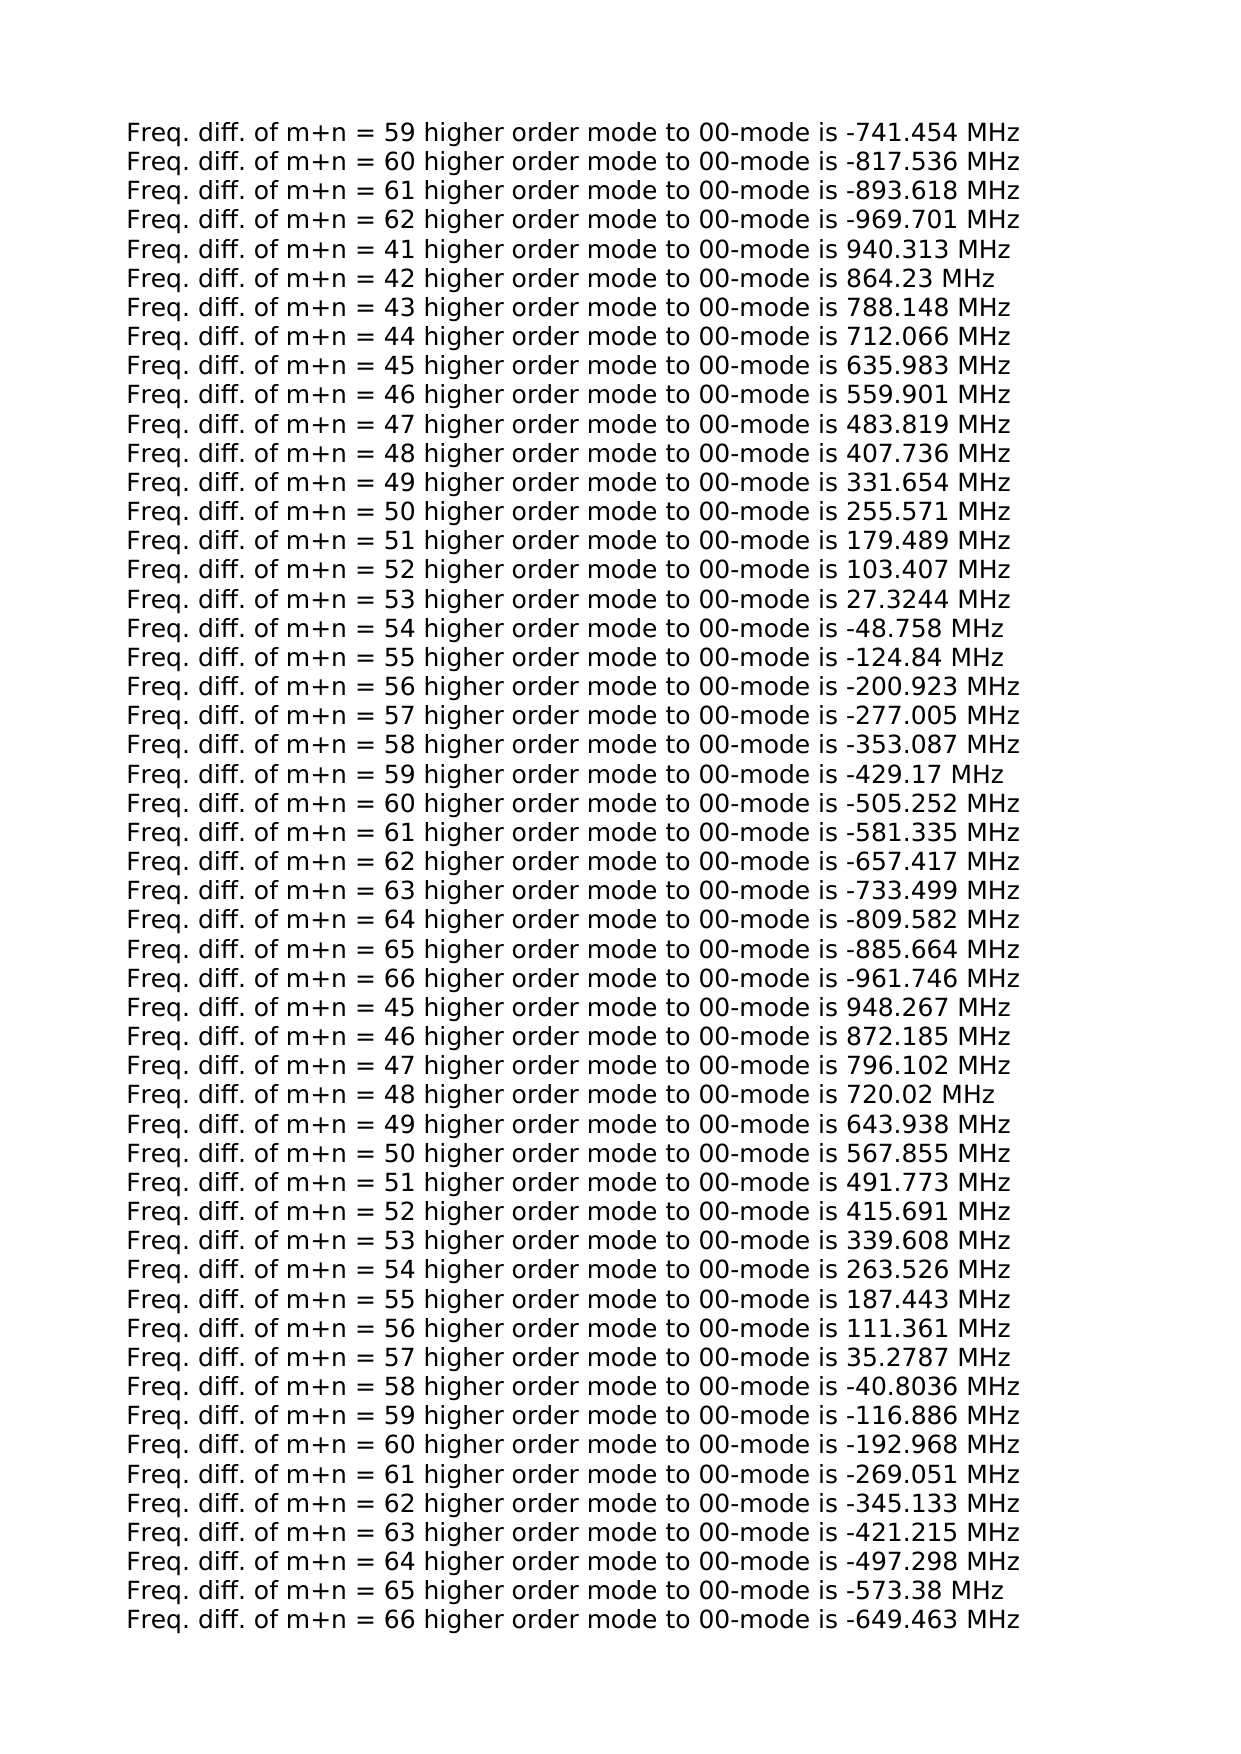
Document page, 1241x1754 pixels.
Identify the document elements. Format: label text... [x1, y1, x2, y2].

text Freq. diff. of m+n = 59 higher order mode to 00-mode is -741.454 MHz Freq. diff. of m+n = 60 higher order mode to 00-mode is -817.536 MHz Freq. diff. of m+n = 61 higher order mode to 00-mode is -893.618 MHz Freq. diff. of m+n = 62 higher order mode to 00-mode is -969.701 MHz Freq. diff. of m+n = 41 higher order mode to 00-mode is 940.313 MHz Freq. diff. of m+n = 42 higher order mode to 00-mode is 864.23 MHz Freq. diff. of m+n = 43 higher order mode to 00-mode is 788.148 MHz Freq. diff. of m+n = 44 higher order mode to 00-mode is 712.066 MHz Freq. diff. of m+n = 45 higher order mode to 00-mode is 635.983 MHz Freq. diff. of m+n = 46 higher order mode to 00-mode is 559.901 MHz Freq. diff. of m+n = 47 higher order mode to 00-mode is 483.819 MHz Freq. diff. of m+n = 48 higher order mode to 00-mode is 407.736 MHz Freq. diff. of m+n = 49 higher order mode to 00-mode is 331.654 MHz Freq. diff. of m+n = 50 higher order mode to 00-mode is 255.571 MHz Freq. diff. of m+n = 51 higher order mode to 00-mode is 179.489 MHz Freq. diff. of m+n = 52 higher order mode to 00-mode is 103.407 MHz Freq. diff. of m+n = 53 higher order mode to 00-mode is 27.3244 MHz Freq. diff. of m+n = 54 higher order mode to 00-mode is -48.758 MHz Freq. diff. of m+n = 55 higher order mode to 00-mode is -124.84 MHz Freq. diff. of m+n = 56 higher order mode to 00-mode is -200.923 MHz Freq. diff. of m+n = 57 higher order mode to 00-mode is -277.005 MHz Freq. diff. of m+n = 58 higher order mode to 00-mode is -353.087 MHz Freq. diff. of m+n = 59 higher order mode to 00-mode is -429.17 MHz Freq. diff. of m+n = 60 higher order mode to 00-mode is -505.252 MHz Freq. diff. of m+n = 61 higher order mode to 00-mode is -581.335 MHz Freq. diff. of m+n = 62 higher order mode to 00-mode is -657.417 MHz Freq. diff. of m+n = 63 higher order mode to 00-mode is -733.499 MHz Freq. diff. of m+n = 64 higher order mode to 00-mode is -809.582 MHz Freq. diff. of m+n = 65 higher order mode to 00-mode is -885.664 MHz Freq. diff. of m+n = 66 higher order mode to 00-mode is -961.746 MHz Freq. diff. of m+n = 45 higher order mode to 00-mode is 948.267 MHz Freq. diff. of m+n = 46 higher order mode to 00-mode is 872.185 MHz Freq. diff. of m+n = 47 higher order mode to 00-mode is 796.102 MHz Freq. diff. of m+n = 48 higher order mode to 00-mode is 720.02 MHz Freq. diff. of m+n = 49 higher order mode to 00-mode is 643.938 MHz Freq. diff. of m+n = 50 higher order mode to 00-mode is 567.855 MHz Freq. diff. of m+n = 51 higher order mode to 00-mode is 491.773 MHz Freq. diff. of m+n = 52 higher order mode to 00-mode is 415.691 MHz Freq. diff. of m+n = 53 higher order mode to 00-mode is 339.608 MHz Freq. diff. of m+n = 54 higher order mode to 00-mode is 263.526 MHz Freq. diff. of m+n = 55 higher order mode to 00-mode is 187.443 MHz Freq. diff. of m+n = 56 higher order mode to 00-mode is 111.361 MHz Freq. diff. of m+n = 57 higher order mode to 00-mode is 35.2787 MHz Freq. diff. of m+n = 58 higher order mode to 00-mode is -40.8036 MHz Freq. diff. of m+n = 59 higher order mode to 00-mode is -116.886 MHz Freq. diff. of m+n = 60 higher order mode to 00-mode is -192.968 MHz Freq. diff. of m+n = 61 higher order mode to 00-mode is -269.051 MHz Freq. diff. of m+n = 62 higher order mode to 00-mode is -345.133 MHz Freq. diff. of m+n = 63 higher order mode to 00-mode is -421.215 MHz Freq. diff. of m+n = 64 higher order mode to 00-mode is -497.298 MHz Freq. diff. of m+n = 65 higher order mode to 00-mode is -573.38 MHz Freq. diff. of m+n = 66 higher order mode to 00-mode is -649.463 MHz [118, 118, 1122, 1635]
